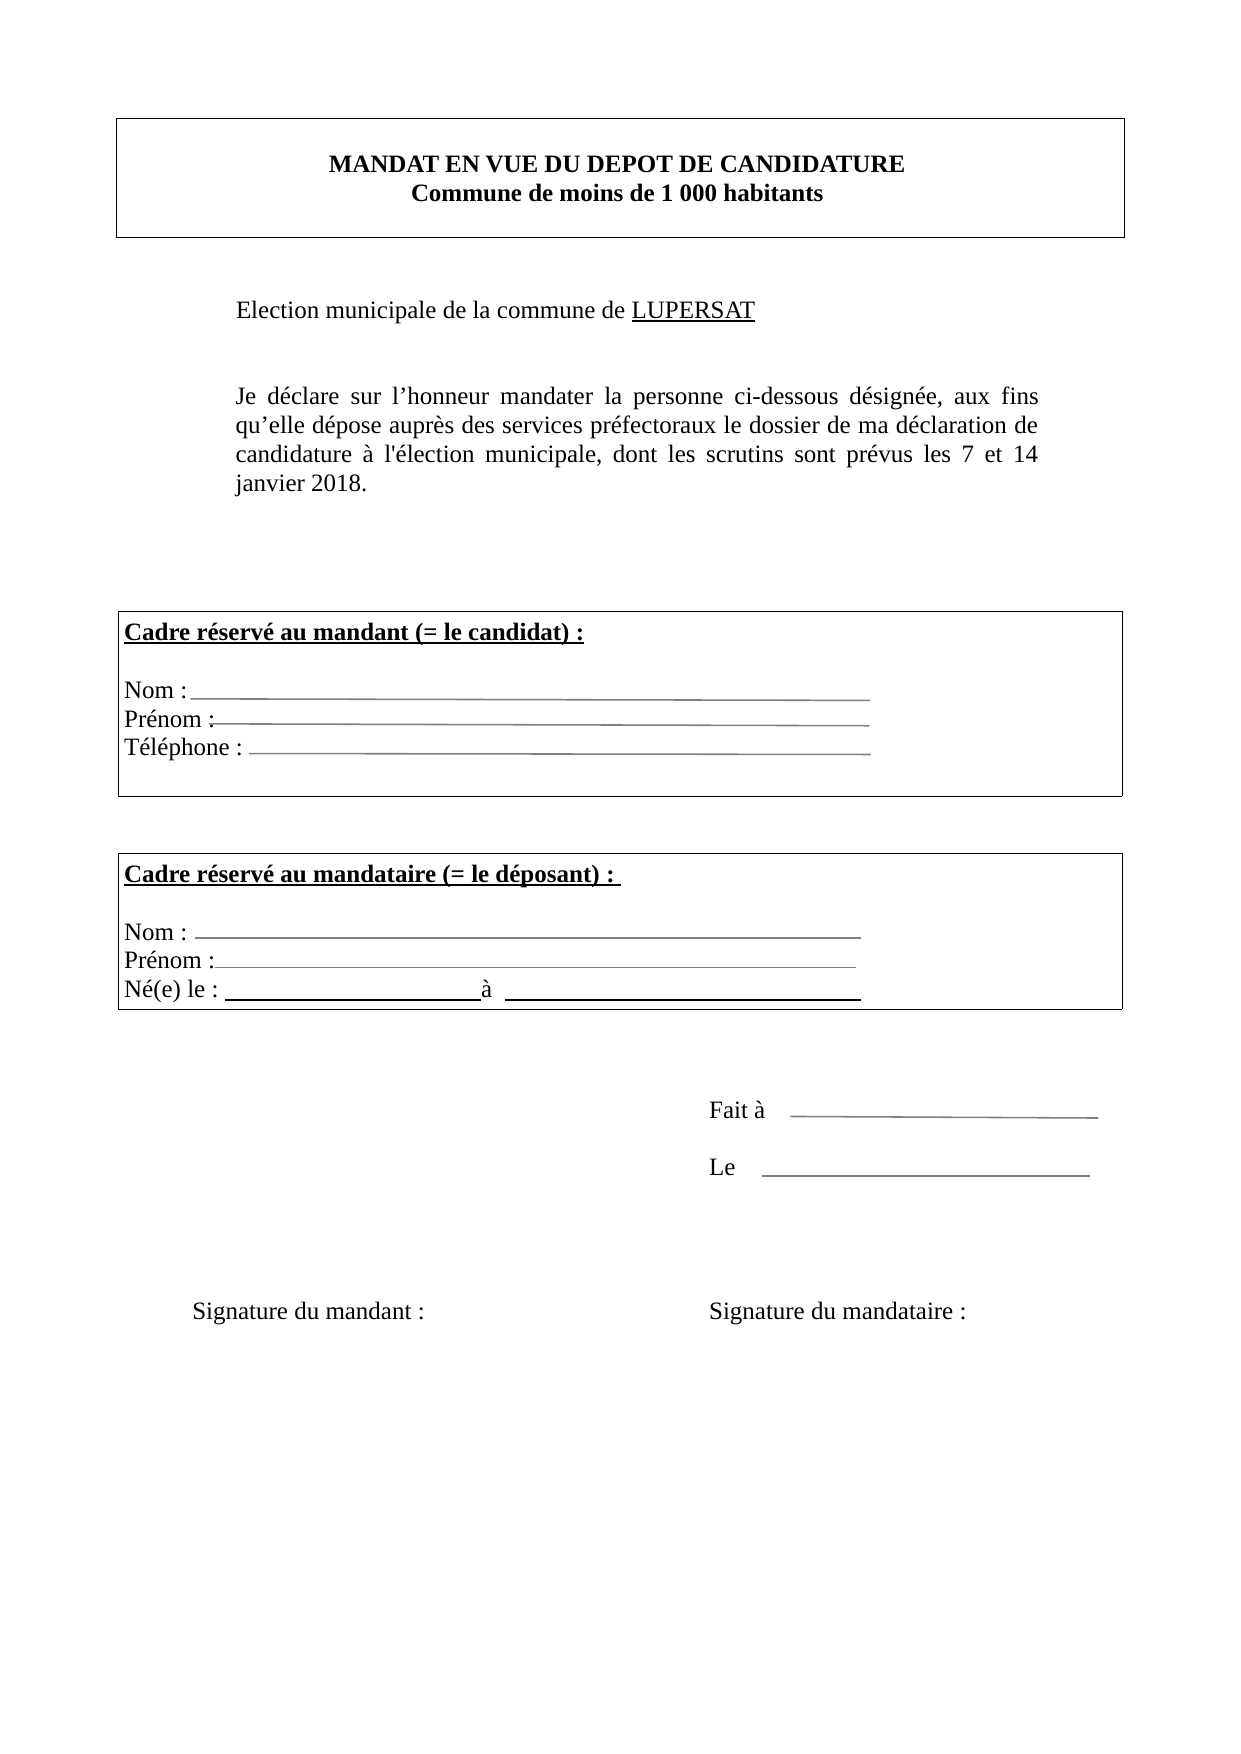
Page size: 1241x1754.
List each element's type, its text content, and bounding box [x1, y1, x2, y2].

text Je déclare sur l’honneur mandater la personne ci-dessous désignée, aux fins qu’elle dépose auprès des services préfectoraux le dossier de ma déclaration de candidature à l'élection municipale, dont les scrutins sont prévus les 7 et 14 janvier 2018. [235, 381, 1039, 496]
text Signature du mandant : Signature du mandataire : [118, 1296, 1122, 1325]
table_header Cadre réservé au mandant (= le candidat) : Nom : Prénom : Téléphone : [119, 612, 1122, 796]
text Commune de moins de 1 000 habitants [118, 178, 1122, 207]
text Le [118, 1152, 1122, 1181]
text Election municipale de la commune de LUPERSAT [118, 295, 1122, 324]
table_header Cadre réservé au mandataire (= le déposant) : Nom : Prénom : Né(e) le : à [119, 854, 1122, 1008]
text Fait à [118, 1095, 1122, 1124]
text MANDAT EN VUE DU DEPOT DE CANDIDATURE [118, 149, 1122, 178]
